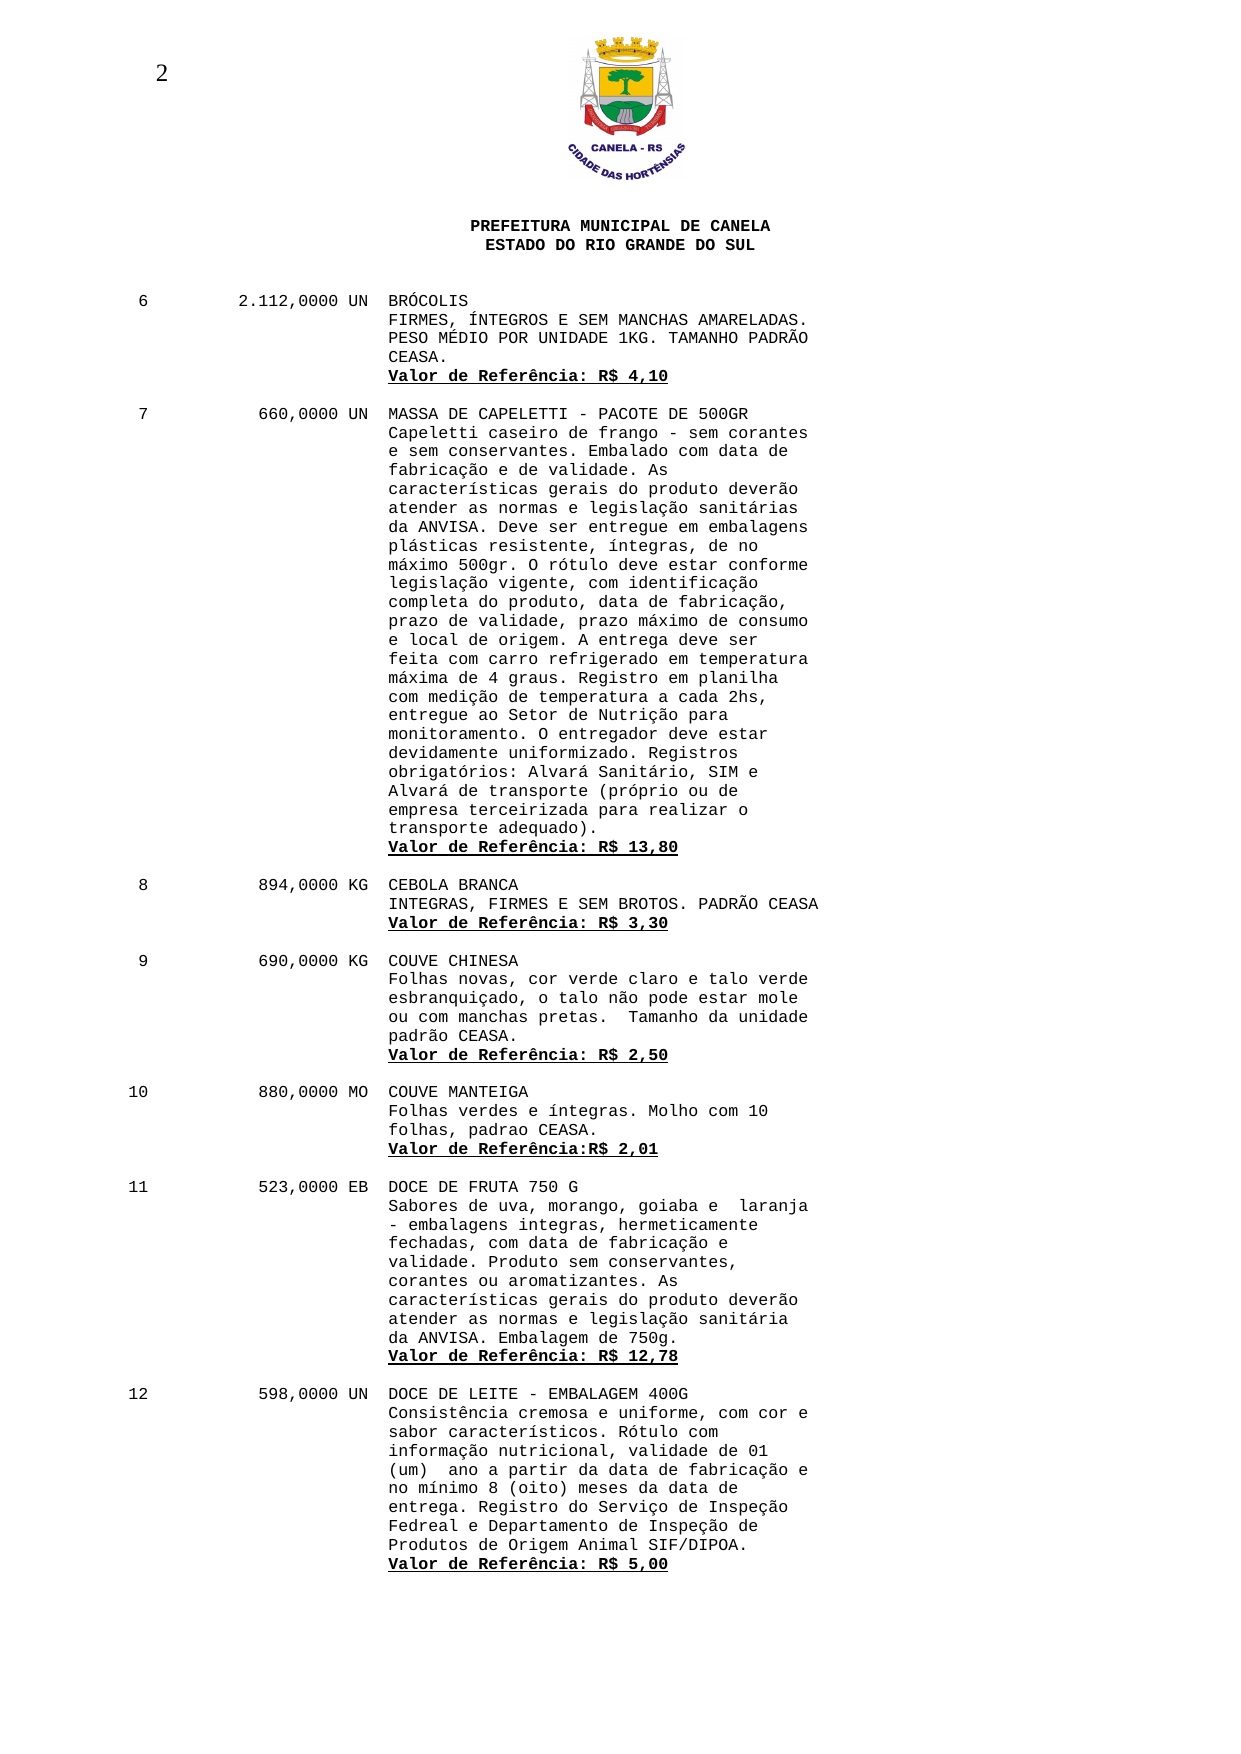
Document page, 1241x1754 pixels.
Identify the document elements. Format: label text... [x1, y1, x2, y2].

picture [568, 37, 685, 180]
text 6 2.112,0000 UN BRÓCOLIS FIRMES, ÍNTEGROS E SEM MANCHAS AMARELADAS. PESO MÉDIO POR UNIDADE 1KG. TAMANHO PADRÃO CEASA. Valor de Referência: R$ 4,10 7 660,0000 UN MASSA DE CAPELETTI - PACOTE DE 500GR Capeletti caseiro de frango - sem corantes e sem conservantes. Embalado com data de fabricação e de validade. As características gerais do produto deverão atender as normas e legislação sanitárias da ANVISA. Deve ser entregue em embalagens plásticas resistente, íntegras, de no máximo 500gr. O rótulo deve estar conforme legislação vigente, com identificação completa do produto, data de fabricação, prazo de validade, prazo máximo de consumo e local de origem. A entrega deve ser feita com carro refrigerado em temperatura máxima de 4 graus. Registro em planilha com medição de temperatura a cada 2hs, entregue ao Setor de Nutrição para monitoramento. O entregador deve estar devidamente uniformizado. Registros obrigatórios: Alvará Sanitário, SIM e Alvará de transporte (próprio ou de empresa terceirizada para realizar o transporte adequado). Valor de Referência: R$ 13,80 8 894,0000 KG CEBOLA BRANCA INTEGRAS, FIRMES E SEM BROTOS. PADRÃO CEASA Valor de Referência: R$ 3,30 9 690,0000 KG COUVE CHINESA Folhas novas, cor verde claro e talo verde esbranquiçado, o talo não pode estar mole ou com manchas pretas. Tamanho da unidade padrão CEASA. Valor de Referência: R$ 2,50 10 880,0000 MO COUVE MANTEIGA Folhas verdes e íntegras. Molho com 10 folhas, padrao CEASA. Valor de Referência:R$ 2,01 11 523,0000 EB DOCE DE FRUTA 750 G Sabores de uva, morango, goiaba e laranja - embalagens integras, hermeticamente fechadas, com data de fabricação e validade. Produto sem conservantes, corantes ou aromatizantes. As características gerais do produto deverão atender as normas e legislação sanitária da ANVISA. Embalagem de 750g. Valor de Referência: R$ 12,78 12 598,0000 UN DOCE DE LEITE - EMBALAGEM 400G Consistência cremosa e uniforme, com cor e sabor característicos. Rótulo com informação nutricional, validade de 01 (um) ano a partir da data de fabricação e no mínimo 8 (oito) meses da data de entrega. Registro do Serviço de Inspeção Fedreal e Departamento de Inspeção de Produtos de Origem Animal SIF/DIPOA. Valor de Referência: R$ 5,00 [118, 292, 1122, 1612]
